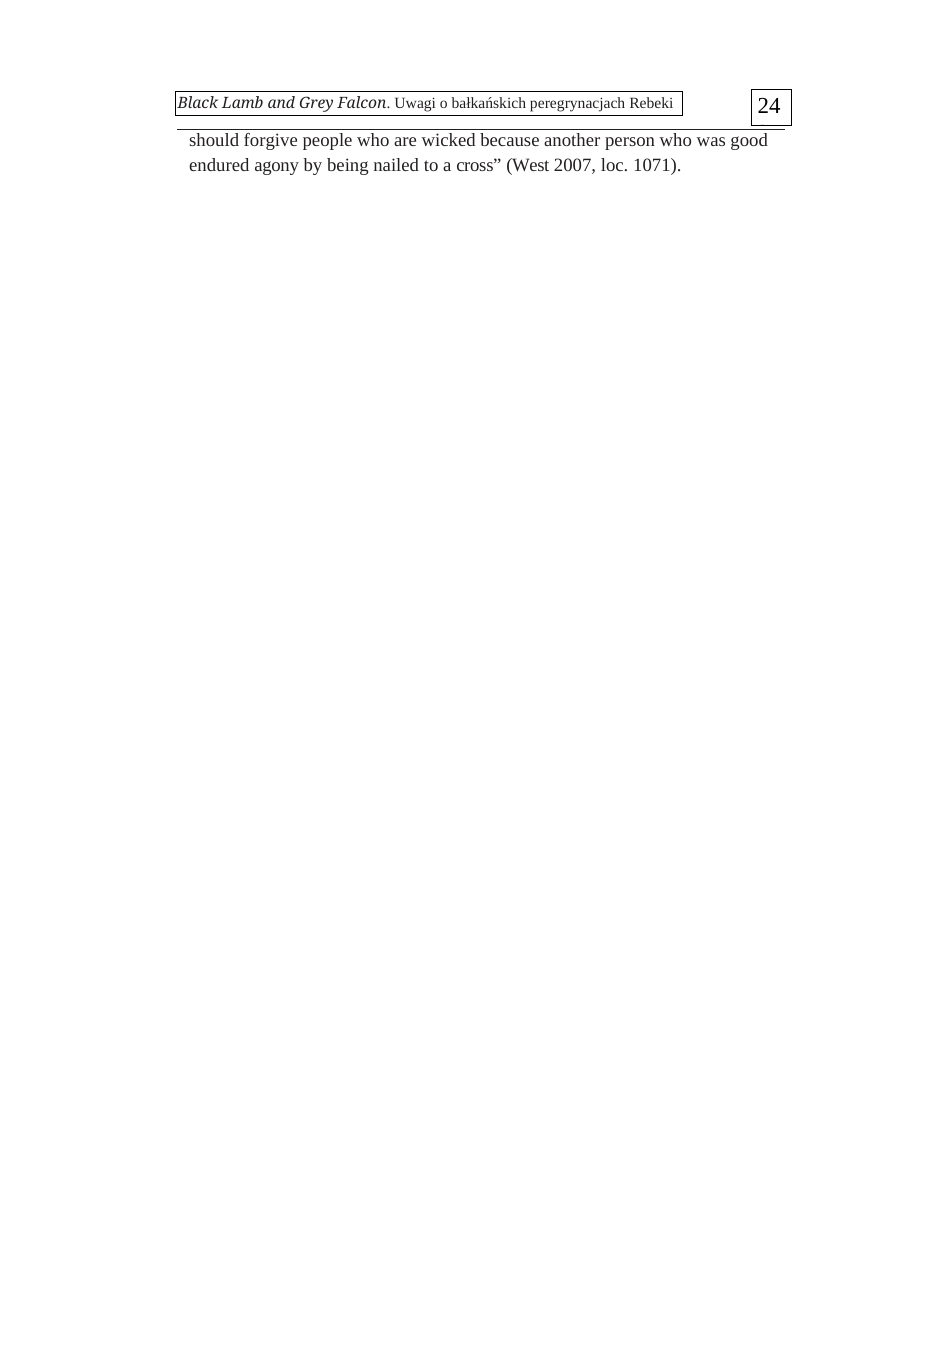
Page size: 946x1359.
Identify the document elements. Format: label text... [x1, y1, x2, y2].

list „This theory flouts reason at all points, for it is not possible that a just God should forgive people who are wicked because another person who was good endured agony by being nailed to a cross” (West 2007, loc. 1071). [159, 129, 769, 175]
